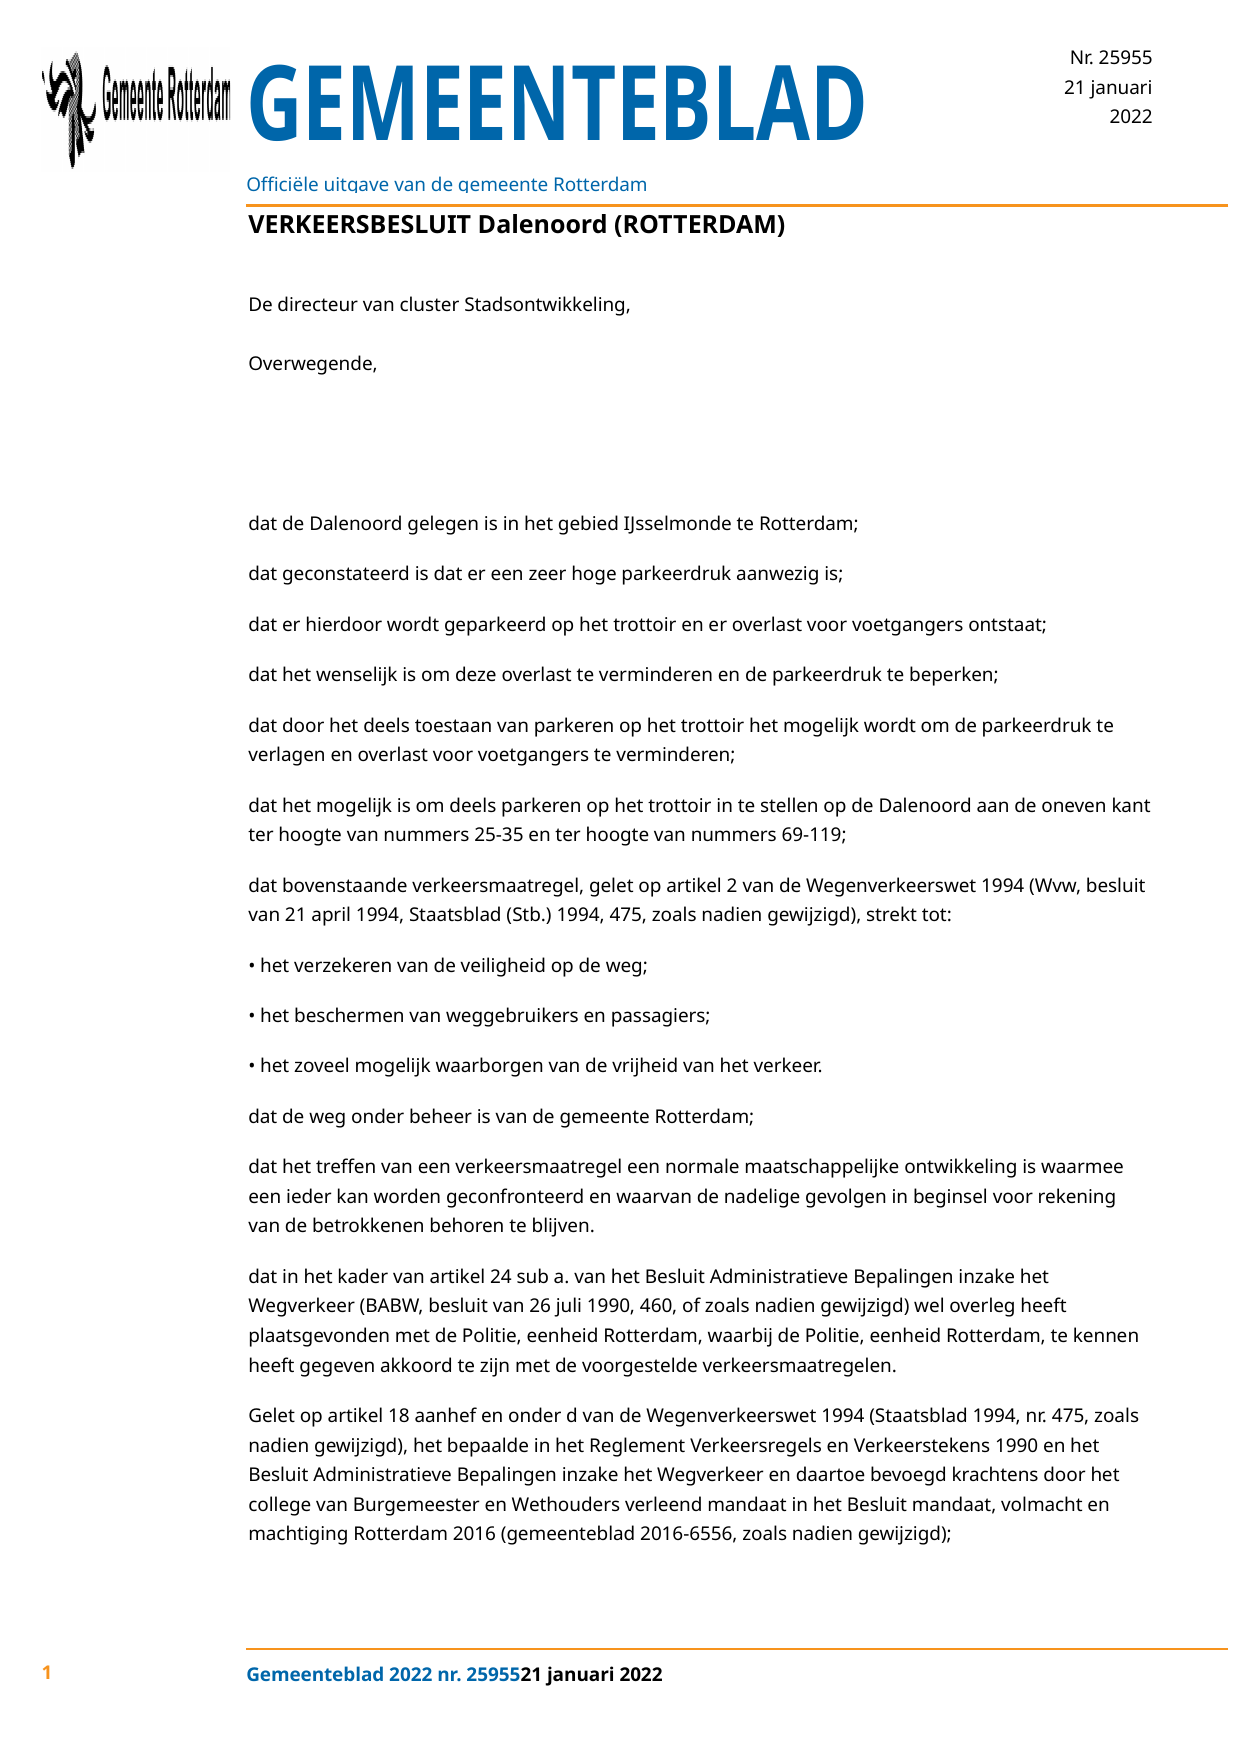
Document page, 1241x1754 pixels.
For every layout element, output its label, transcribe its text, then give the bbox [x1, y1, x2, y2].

text • het verzekeren van de veiligheid op de weg; [248, 952, 1152, 978]
text dat de weg onder beheer is van de gemeente Rotterdam; [248, 1103, 1152, 1129]
text • het zoveel mogelijk waarborgen van de vrijheid van het verkeer. [248, 1053, 1152, 1078]
text dat door het deels toestaan van parkeren op het trottoir het mogelijk wordt om de parkeerdruk te verlagen en overlast voor voetgangers te verminderen; [248, 712, 1152, 767]
text dat het wenselijk is om deze overlast te verminderen en de parkeerdruk te beperken; [248, 661, 1152, 687]
text Gelet op artikel 18 aanhef en onder d van de Wegenverkeerswet 1994 (Staatsblad 1994, nr. 475, zoals nadien gewijzigd), het bepaalde in het Reglement Verkeersregels en Verkeerstekens 1990 en het Besluit Administratieve Bepalingen inzake het Wegverkeer en daartoe bevoegd krachtens door het college van Burgemeester en Wethouders verleend mandaat in het Besluit mandaat, volmacht en machtiging Rotterdam 2016 (gemeenteblad 2016-6556, zoals nadien gewijzigd); [248, 1402, 1152, 1546]
text dat geconstateerd is dat er een zeer hoge parkeerdruk aanwezig is; [248, 561, 1152, 586]
text dat de Dalenoord gelegen is in het gebied IJsselmonde te Rotterdam; [248, 510, 1152, 536]
text • het beschermen van weggebruikers en passagiers; [248, 1002, 1152, 1028]
picture [41, 47, 231, 172]
text De directeur van cluster Stadsontwikkeling, [248, 291, 1152, 317]
text dat het treffen van een verkeersmaatregel een normale maatschappelijke ontwikkeling is waarmee een ieder kan worden geconfronteerd en waarvan de nadelige gevolgen in beginsel voor rekening van de betrokkenen behoren te blijven. [248, 1153, 1152, 1238]
text dat bovenstaande verkeersmaatregel, gelet op artikel 2 van de Wegenverkeerswet 1994 (Wvw, besluit van 21 april 1994, Staatsblad (Stb.) 1994, 475, zoals nadien gewijzigd), strekt tot: [248, 872, 1152, 927]
text dat het mogelijk is om deels parkeren op het trottoir in te stellen op de Dalenoord aan de oneven kant ter hoogte van nummers 25-35 en ter hoogte van nummers 69-119; [248, 792, 1152, 847]
text Overwegende, [248, 350, 1152, 376]
text VERKEERSBESLUIT Dalenoord (ROTTERDAM) [248, 207, 1152, 241]
text dat in het kader van artikel 24 sub a. van het Besluit Administratieve Bepalingen inzake het Wegverkeer (BABW, besluit van 26 juli 1990, 460, of zoals nadien gewijzigd) wel overleg heeft plaatsgevonden met de Politie, eenheid Rotterdam, waarbij de Politie, eenheid Rotterdam, te kennen heeft gegeven akkoord te zijn met de voorgestelde verkeersmaatregelen. [248, 1263, 1152, 1378]
text dat er hierdoor wordt geparkeerd op het trottoir en er overlast voor voetgangers ontstaat; [248, 611, 1152, 637]
